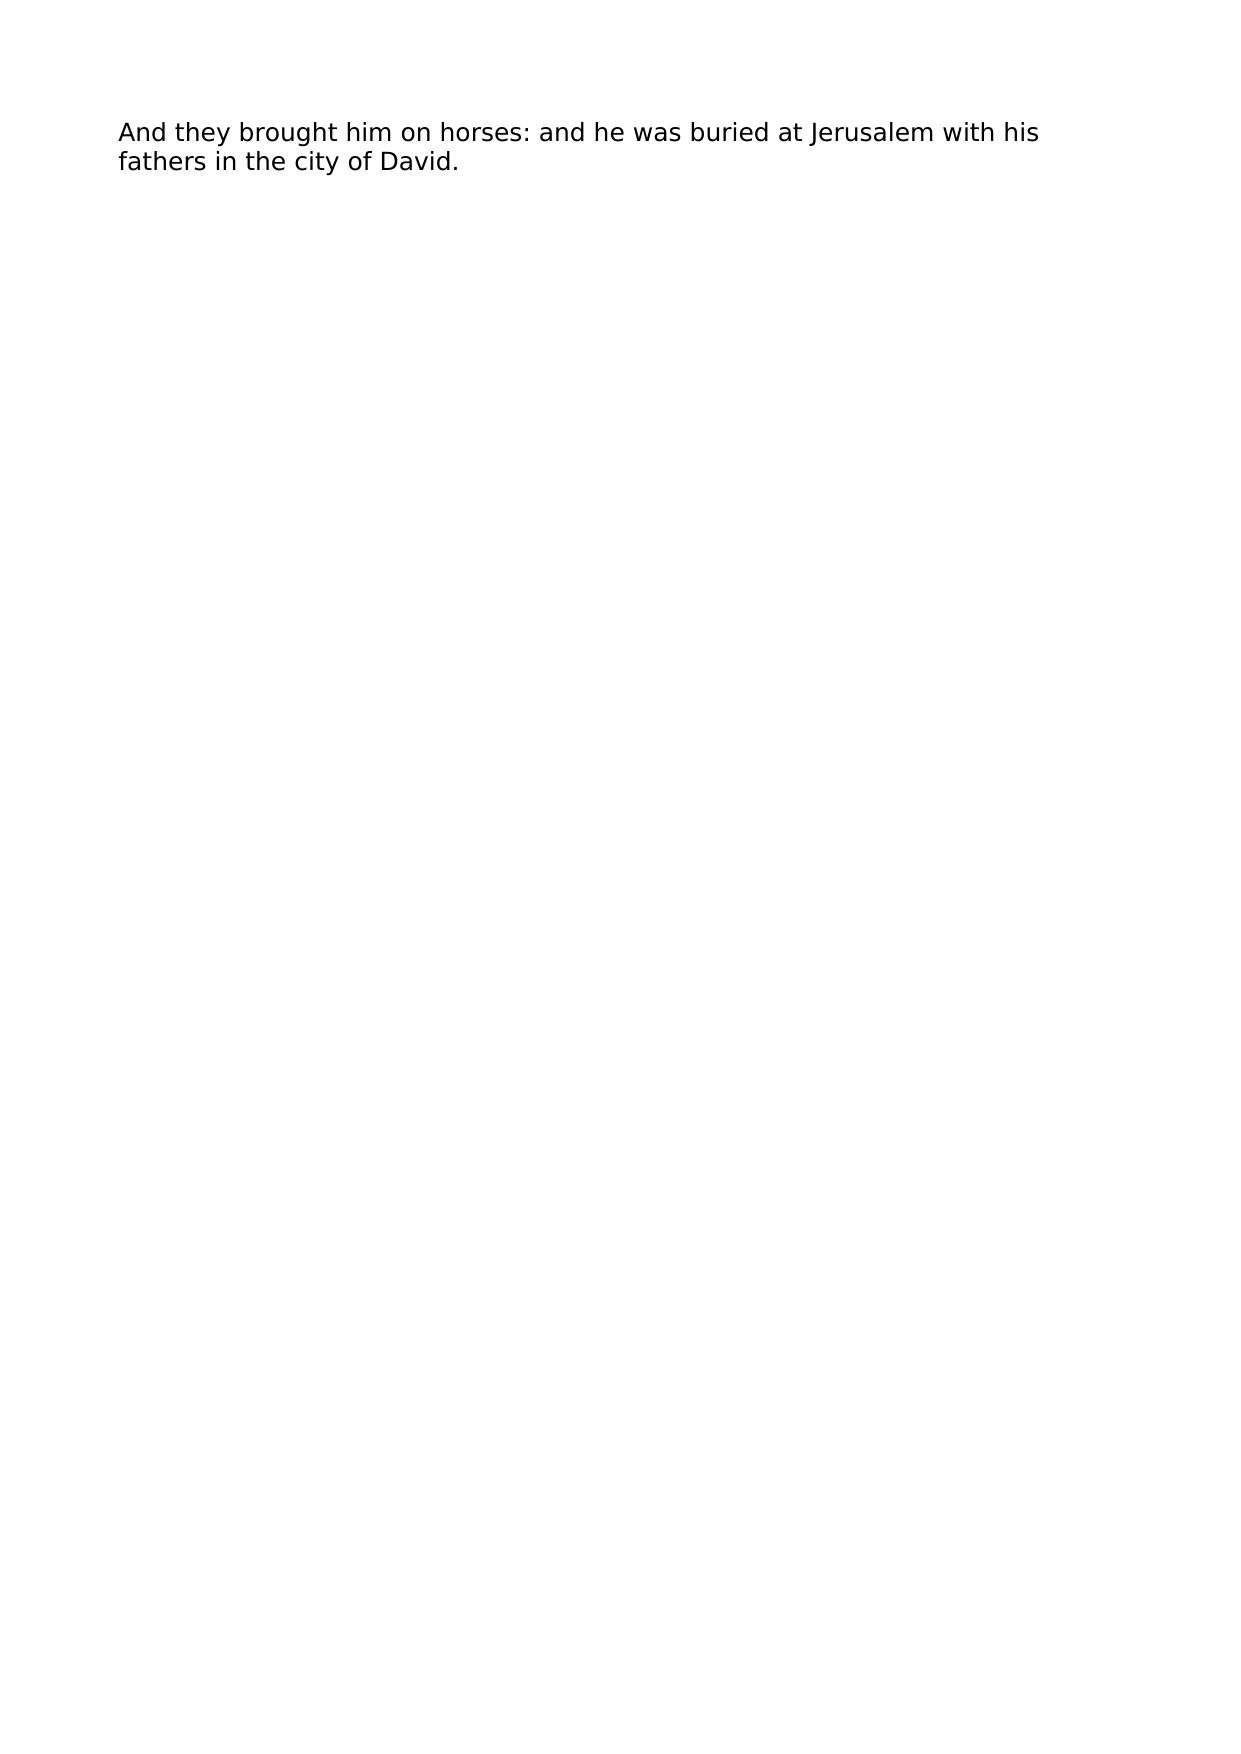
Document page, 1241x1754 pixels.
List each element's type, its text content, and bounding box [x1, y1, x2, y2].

text And they brought him on horses: and he was buried at Jerusalem with his fathers in the city of David. [118, 118, 1122, 176]
